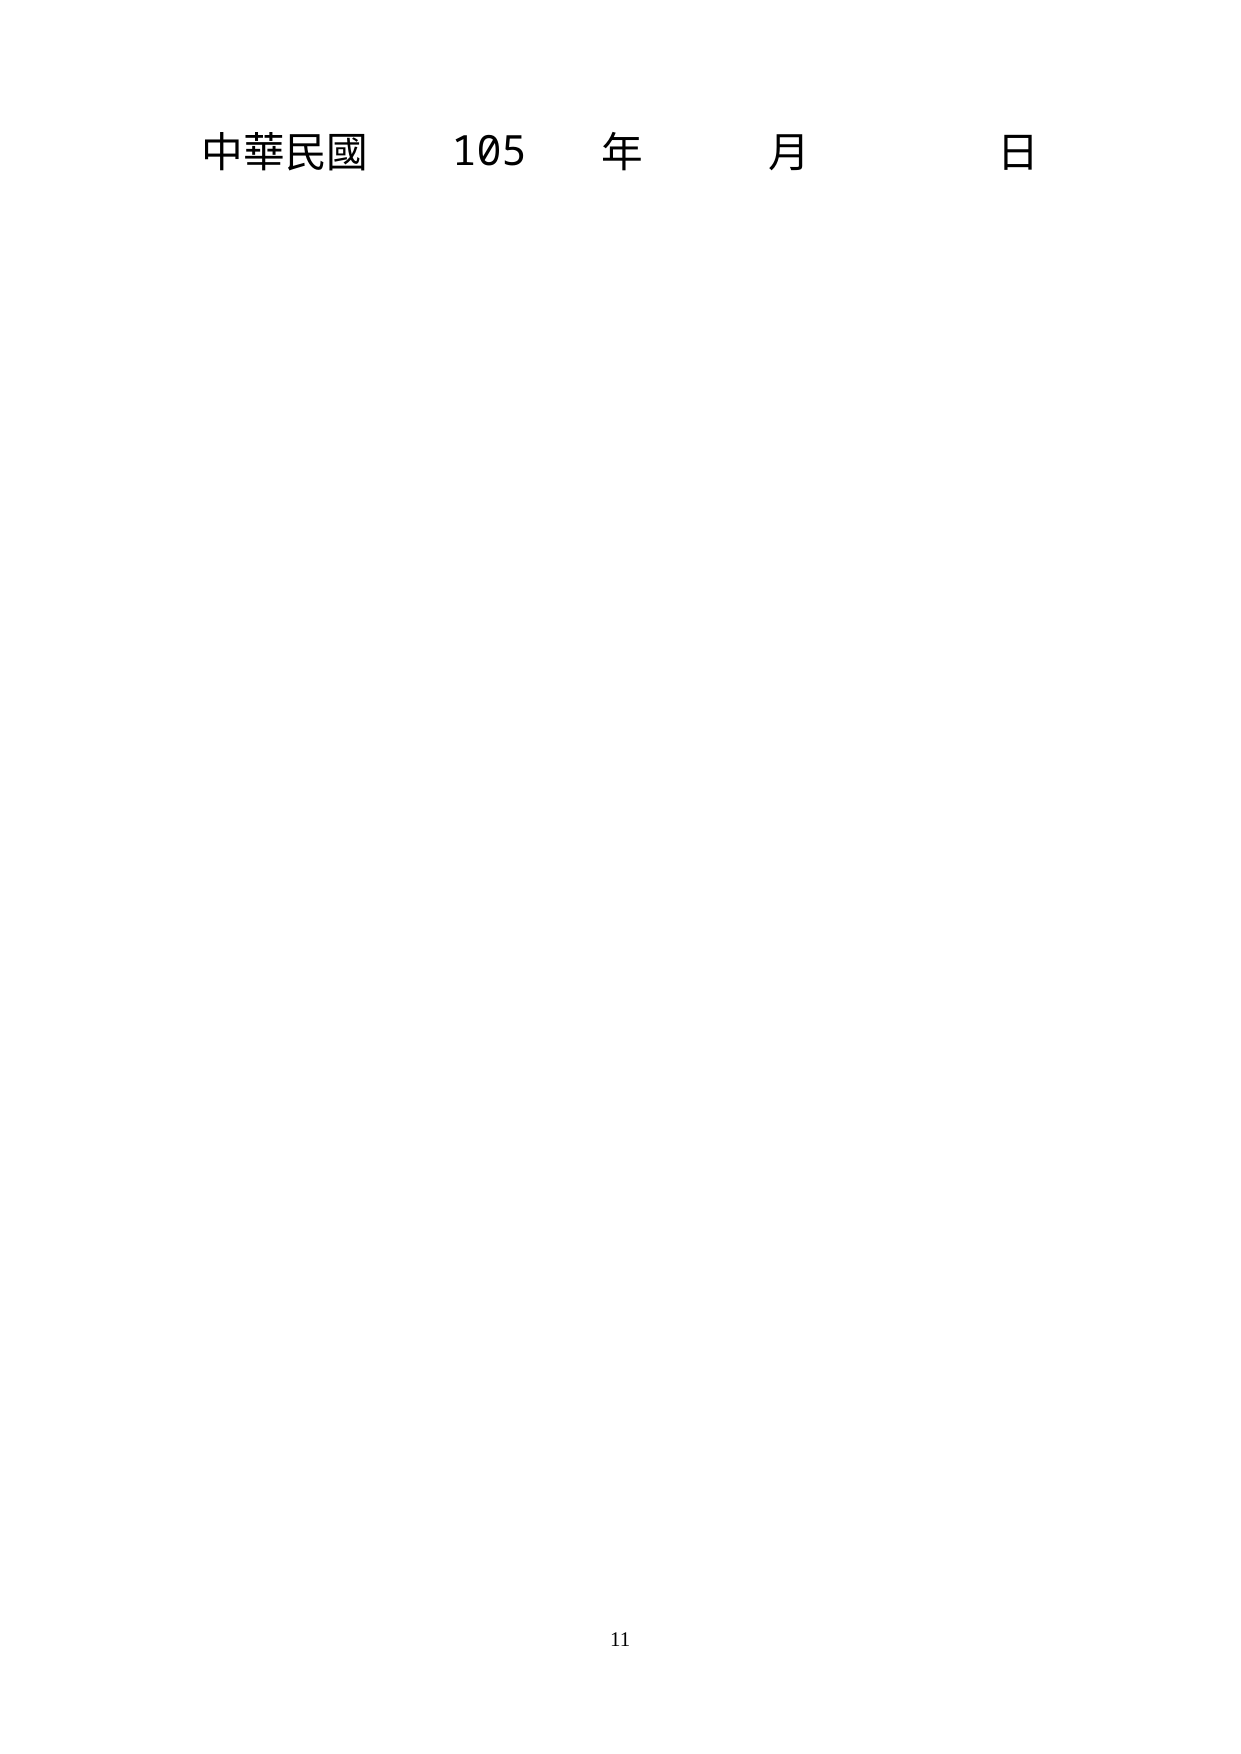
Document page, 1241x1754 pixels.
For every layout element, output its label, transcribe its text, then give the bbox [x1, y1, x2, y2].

text 中華民國 105 年 月 日 [75, 108, 1165, 170]
